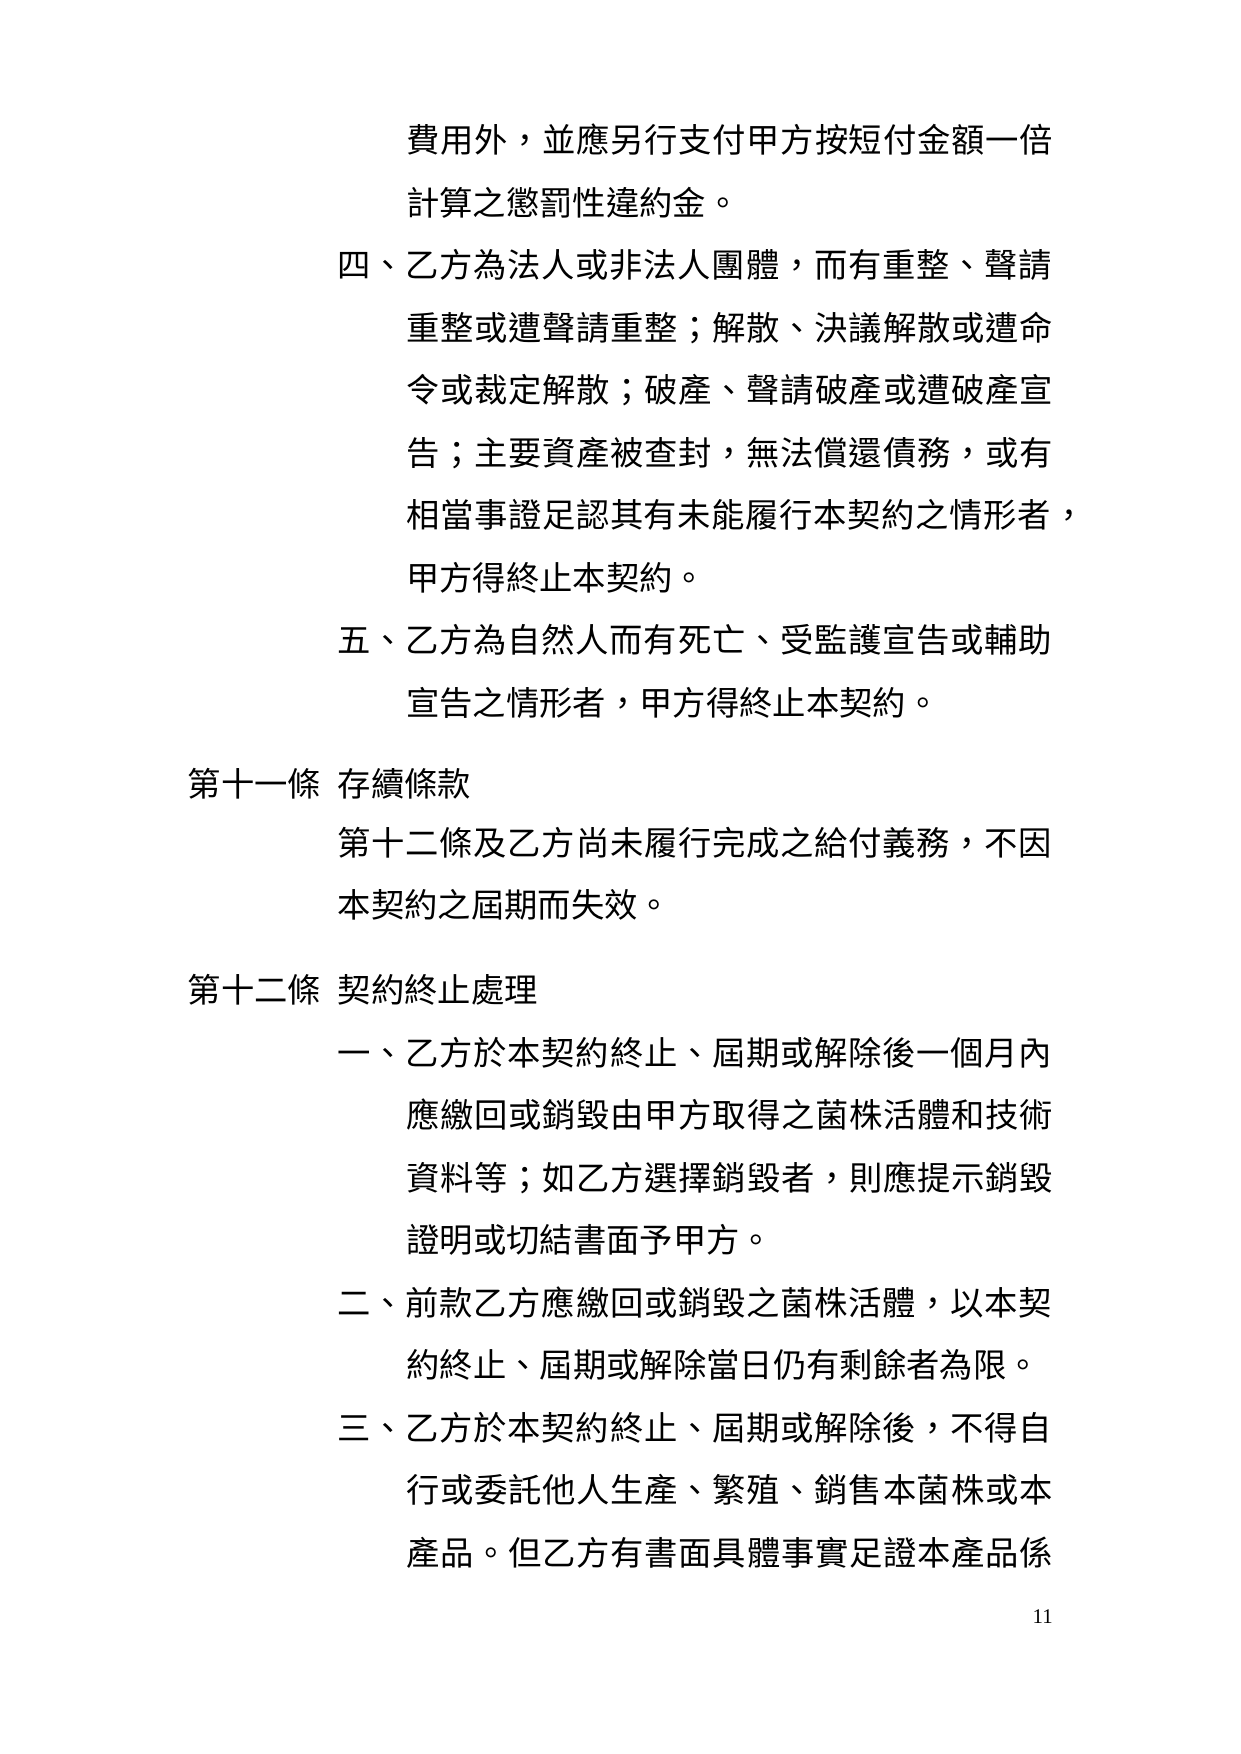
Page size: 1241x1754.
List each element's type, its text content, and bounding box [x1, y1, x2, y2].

subtitle 第十一條 存續條款 [187, 740, 1053, 802]
text 五、乙方為自然人而有死亡、受監護宣告或輔助宣告之情形者，甲方得終止本契約。 [337, 596, 1053, 721]
text 四、乙方為法人或非法人團體，而有重整、聲請重整或遭聲請重整；解散、決議解散或遭命令或裁定解散；破產、聲請破產或遭破產宣告；主要資產被查封，無法償還債務，或有相當事證足認其有未能履行本契約之情形者，甲方得終止本契約。 [337, 221, 1053, 596]
text 第十二條及乙方尚未履行完成之給付義務，不因本契約之屆期而失效。 [337, 802, 1053, 927]
text 三、乙方於本契約終止、屆期或解除後，不得自行或委託他人生產、繁殖、銷售本菌株或本產品。但乙方有書面具體事實足證本產品係 [337, 1384, 1053, 1571]
text 一、乙方於本契約終止、屆期或解除後一個月內應繳回或銷毀由甲方取得之菌株活體和技術資料等；如乙方選擇銷毀者，則應提示銷毀證明或切結書面予甲方。 [337, 1009, 1053, 1259]
text 二、前款乙方應繳回或銷毀之菌株活體，以本契約終止、屆期或解除當日仍有剩餘者為限。 [337, 1259, 1053, 1384]
subtitle 第十二條 契約終止處理 [187, 946, 1053, 1009]
text 費用外，並應另行支付甲方按短付金額一倍計算之懲罰性違約金。 [337, 96, 1053, 221]
